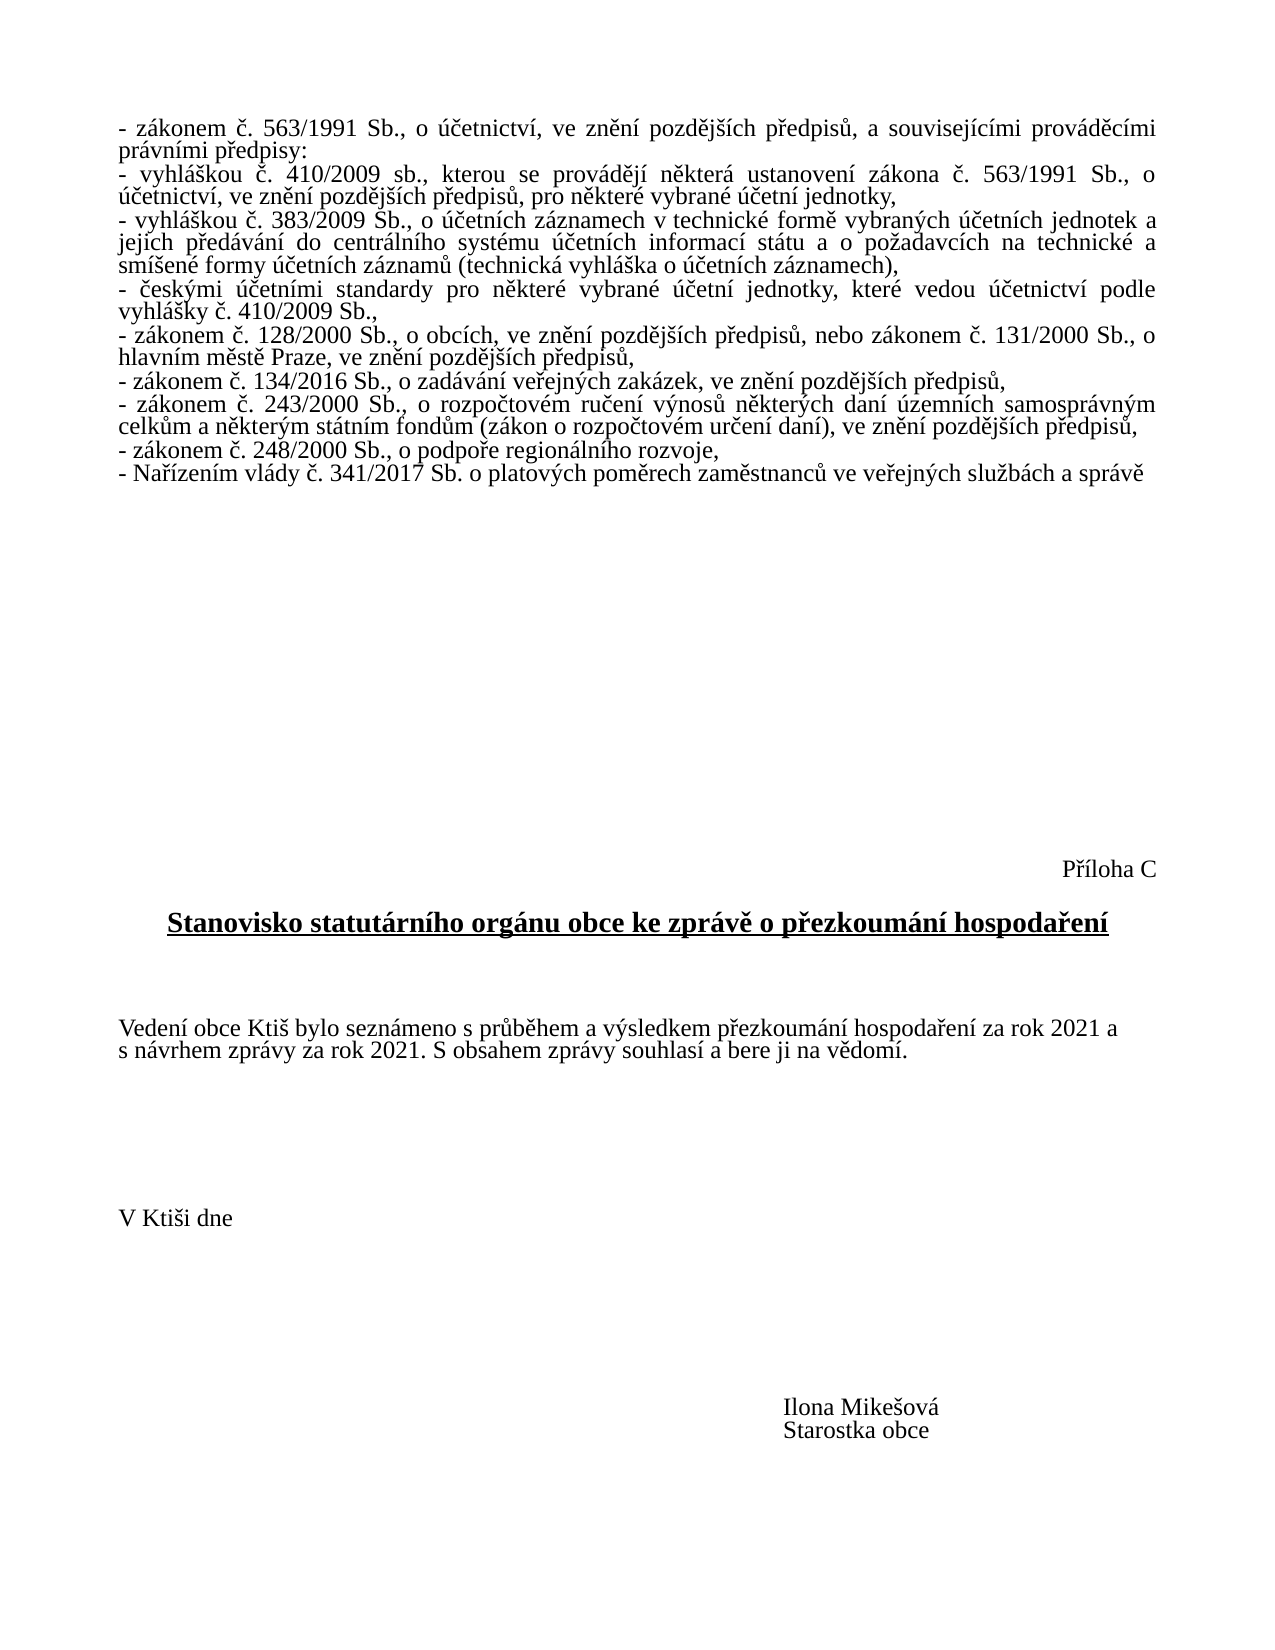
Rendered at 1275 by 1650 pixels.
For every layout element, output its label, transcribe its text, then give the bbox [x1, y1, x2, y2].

text - českými účetními standardy pro některé vybrané účetní jednotky, které vedou účetnictví podle vyhlášky č. 410/2009 Sb., [118, 279, 1157, 325]
text - zákonem č. 128/2000 Sb., o obcích, ve znění pozdějších předpisů, nebo zákonem č. 131/2000 Sb., o hlavním městě Praze, ve znění pozdějších předpisů, [118, 325, 1157, 371]
text - vyhláškou č. 383/2009 Sb., o účetních záznamech v technické formě vybraných účetních jednotek a jejich předávání do centrálního systému účetních informací státu a o požadavcích na technické a smíšené formy účetních záznamů (technická vyhláška o účetních záznamech), [118, 210, 1157, 279]
text Vedení obce Ktiš bylo seznámeno s průběhem a výsledkem přezkoumání hospodaření za rok 2021 a s návrhem zprávy za rok 2021. S obsahem zprávy souhlasí a bere ji na vědomí. [118, 1018, 1157, 1064]
text Starostka obce [118, 1420, 1157, 1443]
text - zákonem č. 248/2000 Sb., o podpoře regionálního rozvoje, [118, 440, 1157, 463]
text V Ktiši dne [118, 1208, 1157, 1231]
text Ilona Mikešová [118, 1397, 1157, 1420]
text - zákonem č. 563/1991 Sb., o účetnictví, ve znění pozdějších předpisů, a souvisejícími prováděcími právními předpisy: [118, 118, 1157, 164]
text - zákonem č. 134/2016 Sb., o zadávání veřejných zakázek, ve znění pozdějších předpisů, [118, 371, 1157, 394]
text Stanovisko statutárního orgánu obce ke zprávě o přezkoumání hospodaření [118, 911, 1157, 938]
text - vyhláškou č. 410/2009 sb., kterou se provádějí některá ustanovení zákona č. 563/1991 Sb., o účetnictví, ve znění pozdějších předpisů, pro některé vybrané účetní jednotky, [118, 164, 1157, 210]
text Příloha C [118, 859, 1157, 882]
text - Nařízením vlády č. 341/2017 Sb. o platových poměrech zaměstnanců ve veřejných službách a správě [118, 463, 1157, 486]
text - zákonem č. 243/2000 Sb., o rozpočtovém ručení výnosů některých daní územních samosprávným celkům a některým státním fondům (zákon o rozpočtovém určení daní), ve znění pozdějších předpisů, [118, 394, 1157, 440]
